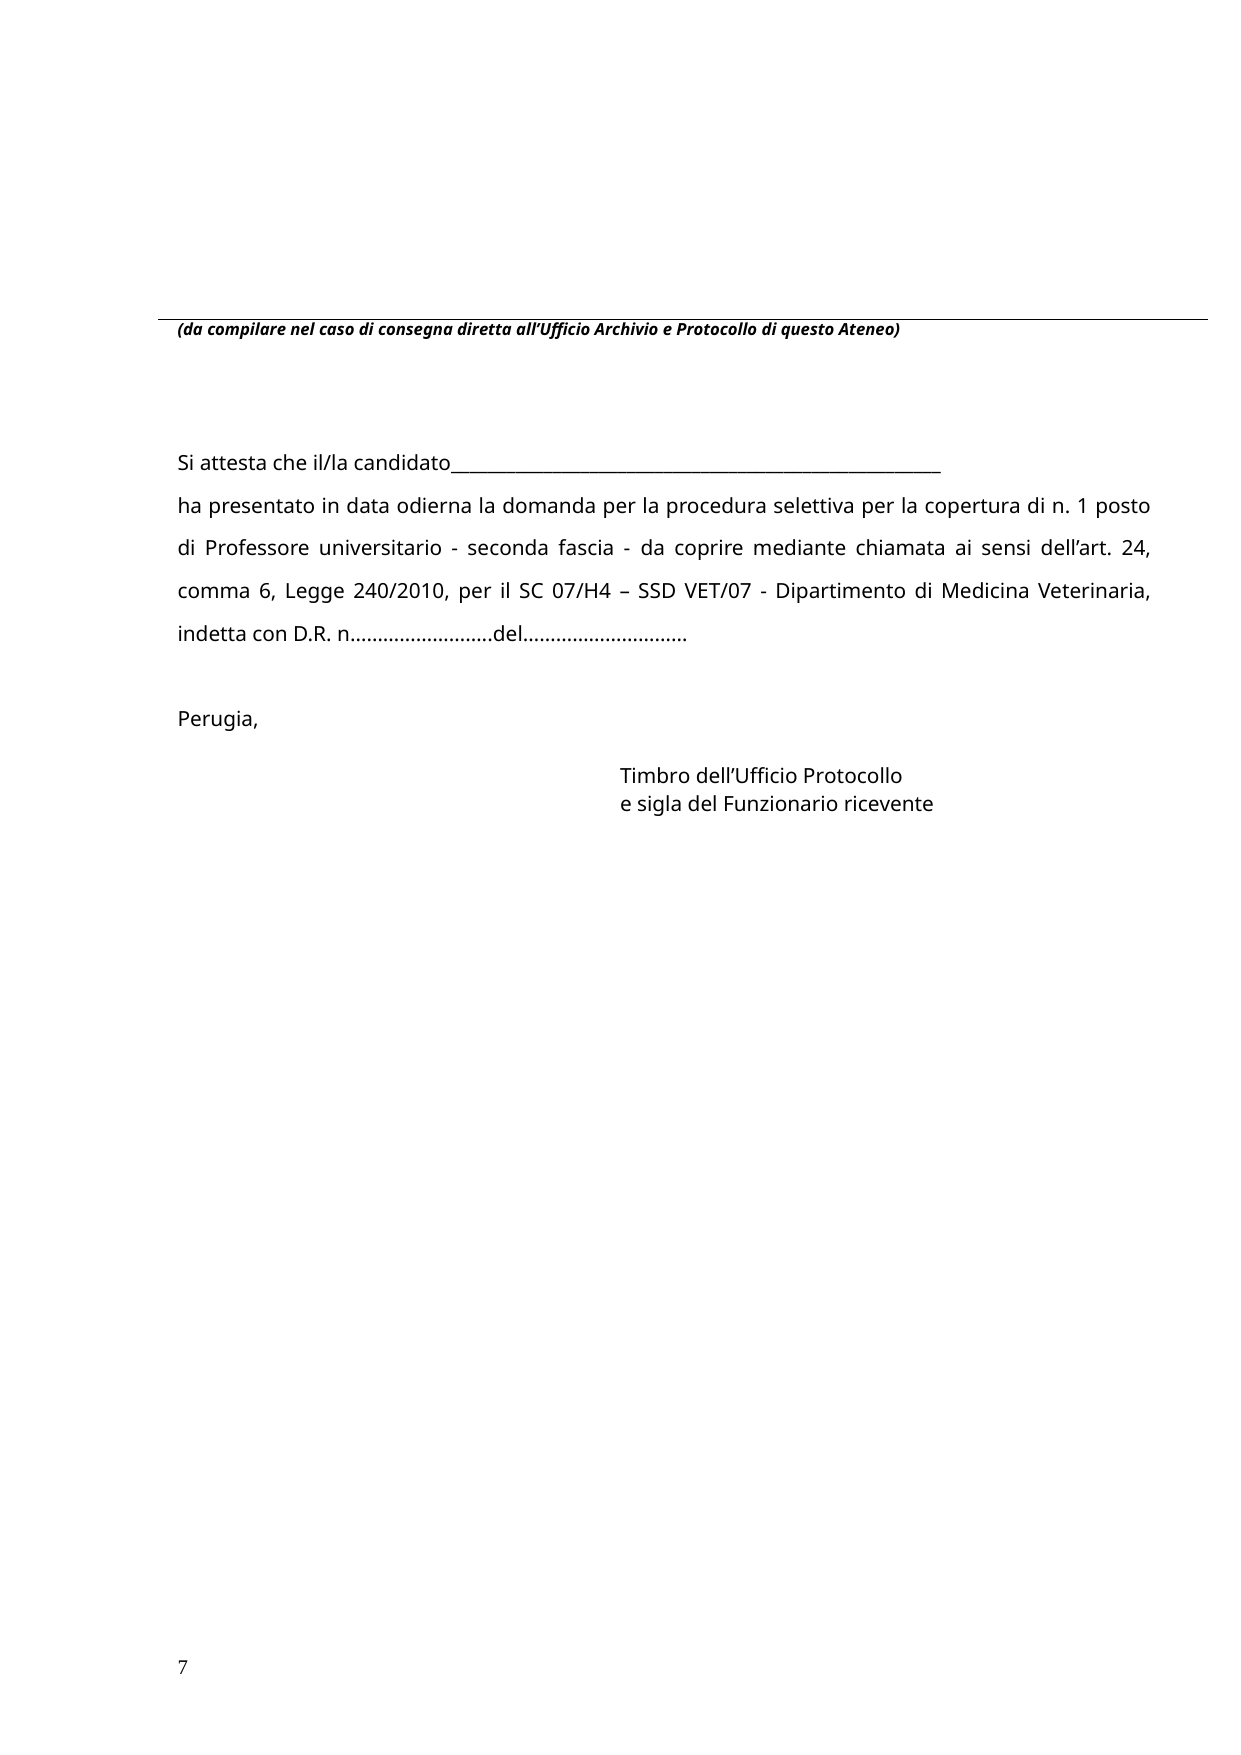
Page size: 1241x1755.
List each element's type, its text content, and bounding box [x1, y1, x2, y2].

text (da compilare nel caso di consegna diretta all’Ufficio Archivio e Protocollo di questo Ateneo) [177, 320, 1152, 341]
text Si attesta che il/la candidato_____________________________________________________ [177, 448, 1152, 477]
text e sigla del Funzionario ricevente [177, 789, 1152, 818]
text Timbro dell’Ufficio Protocollo [177, 761, 1152, 789]
text ha presentato in data odierna la domanda per la procedura selettiva per la copertura di n. 1 posto di Professore universitario - seconda fascia - da coprire mediante chiamata ai sensi dell’art. 24, comma 6, Legge 240/2010, per il SC 07/H4 – SSD VET/07 - Dipartimento di Medicina Veterinaria, indetta con D.R. n……………………..del………………………… [177, 491, 1152, 647]
text Perugia, [177, 704, 1152, 732]
